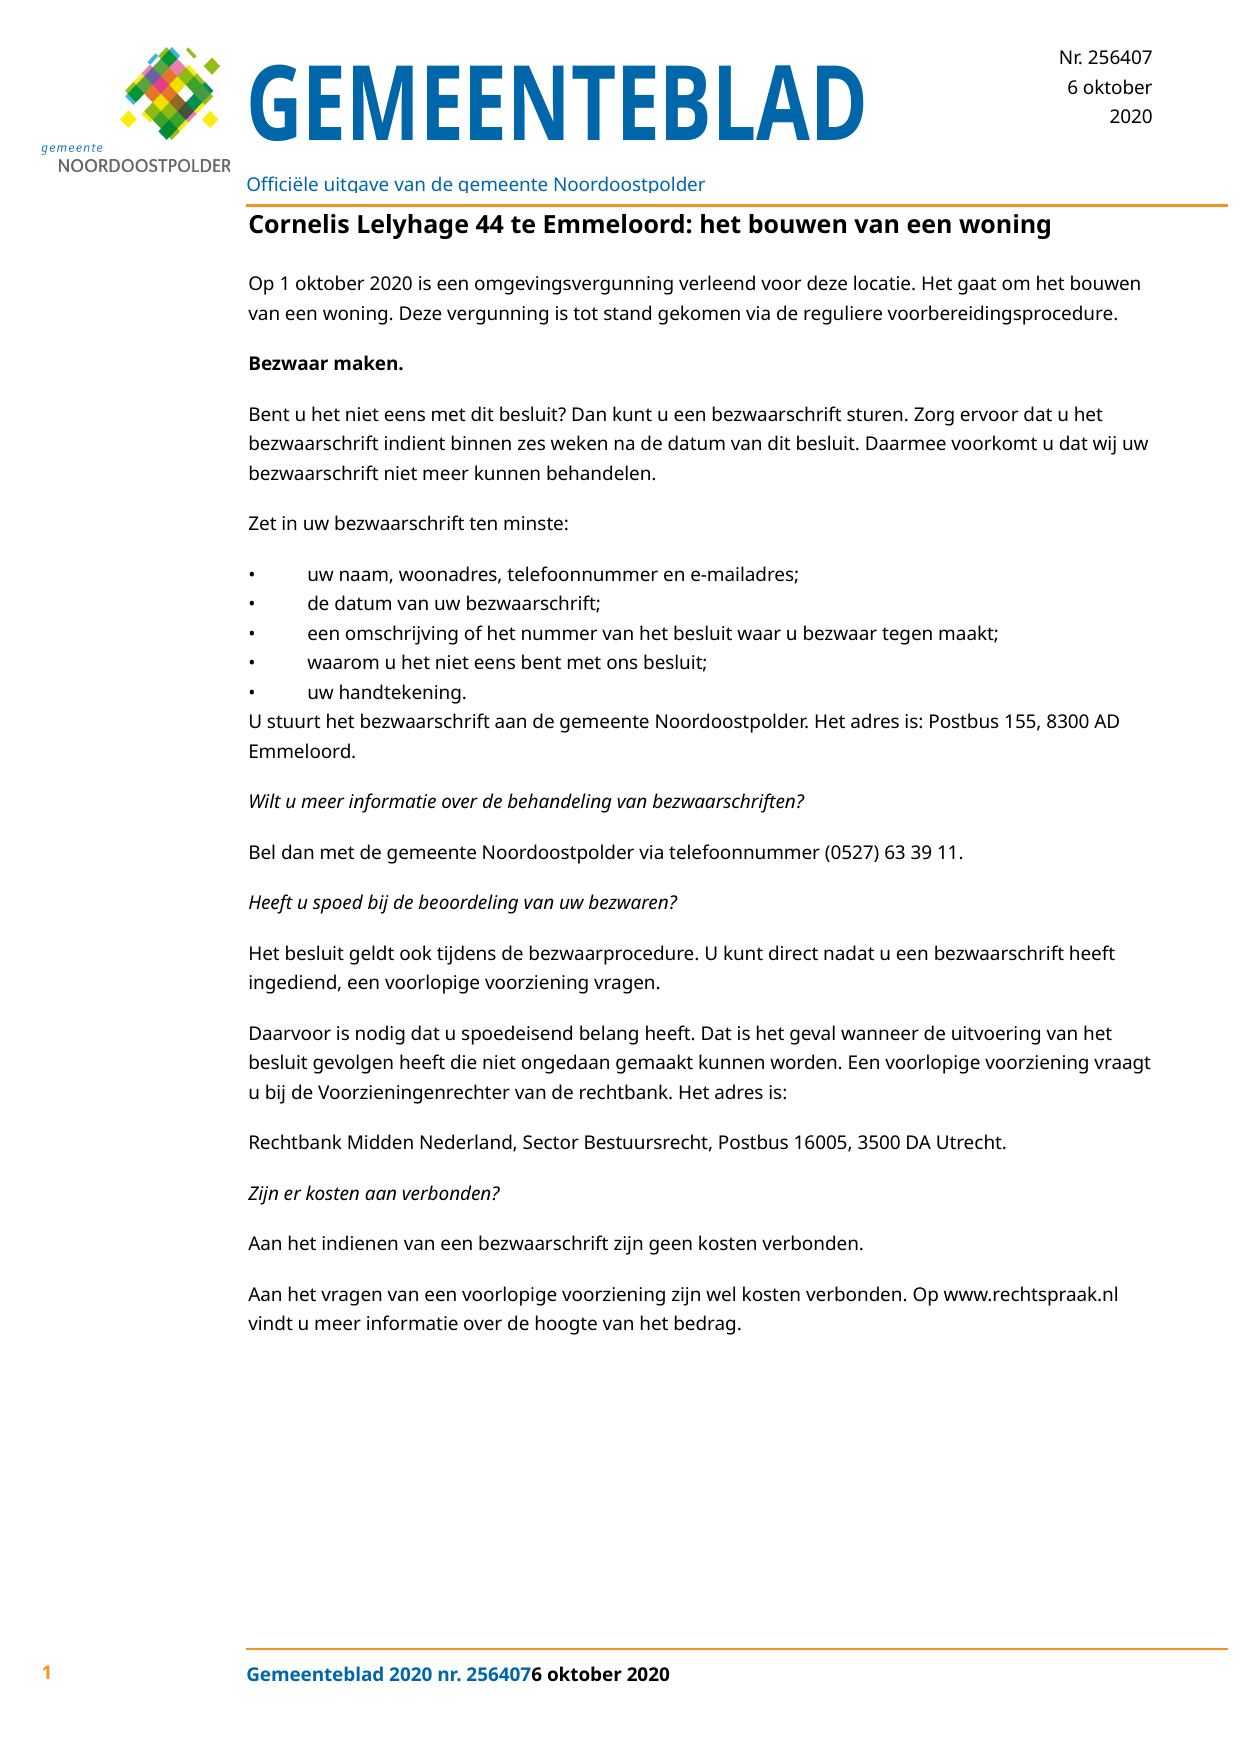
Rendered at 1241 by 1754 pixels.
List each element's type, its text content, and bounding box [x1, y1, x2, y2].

text Wilt u meer informatie over de behandeling van bezwaarschriften? [248, 789, 1152, 814]
list de datum van uw bezwaarschrift; [248, 590, 1152, 616]
list uw naam, woonadres, telefoonnummer en e-mailadres; [248, 561, 1152, 586]
text Zet in uw bezwaarschrift ten minste: [248, 510, 1152, 536]
text Cornelis Lelyhage 44 te Emmeloord: het bouwen van een woning [248, 207, 1152, 241]
list een omschrijving of het nummer van het besluit waar u bezwaar tegen maakt; [248, 620, 1152, 646]
text Bezwaar maken. [248, 350, 1152, 376]
text Bent u het niet eens met dit besluit? Dan kunt u een bezwaarschrift sturen. Zorg ervoor dat u het bezwaarschrift indient binnen zes weken na de datum van dit besluit. Daarmee voorkomt u dat wij uw bezwaarschrift niet meer kunnen behandelen. [248, 401, 1152, 486]
text Op 1 oktober 2020 is een omgevingsvergunning verleend voor deze locatie. Het gaat om het bouwen van een woning. Deze vergunning is tot stand gekomen via de reguliere voorbereidingsprocedure. [248, 270, 1152, 326]
text U stuurt het bezwaarschrift aan de gemeente Noordoostpolder. Het adres is: Postbus 155, 8300 AD Emmeloord. [248, 709, 1152, 764]
picture [41, 47, 231, 172]
text Het besluit geldt ook tijdens de bezwaarprocedure. U kunt direct nadat u een bezwaarschrift heeft ingediend, een voorlopige voorziening vragen. [248, 940, 1152, 995]
text Bel dan met de gemeente Noordoostpolder via telefoonnummer (0527) 63 39 11. [248, 839, 1152, 865]
list waarom u het niet eens bent met ons besluit; [248, 649, 1152, 675]
text Daarvoor is nodig dat u spoedeisend belang heeft. Dat is het geval wanneer de uitvoering van het besluit gevolgen heeft die niet ongedaan gemaakt kunnen worden. Een voorlopige voorziening vraagt u bij de Voorzieningenrechter van de rechtbank. Het adres is: [248, 1020, 1152, 1105]
text Aan het indienen van een bezwaarschrift zijn geen kosten verbonden. [248, 1230, 1152, 1256]
text Aan het vragen van een voorlopige voorziening zijn wel kosten verbonden. Op www.rechtspraak.nl vindt u meer informatie over de hoogte van het bedrag. [248, 1281, 1152, 1336]
list uw handtekening. [248, 679, 1152, 705]
text Heeft u spoed bij de beoordeling van uw bezwaren? [248, 889, 1152, 915]
text Rechtbank Midden Nederland, Sector Bestuursrecht, Postbus 16005, 3500 DA Utrecht. [248, 1129, 1152, 1155]
text Zijn er kosten aan verbonden? [248, 1180, 1152, 1206]
